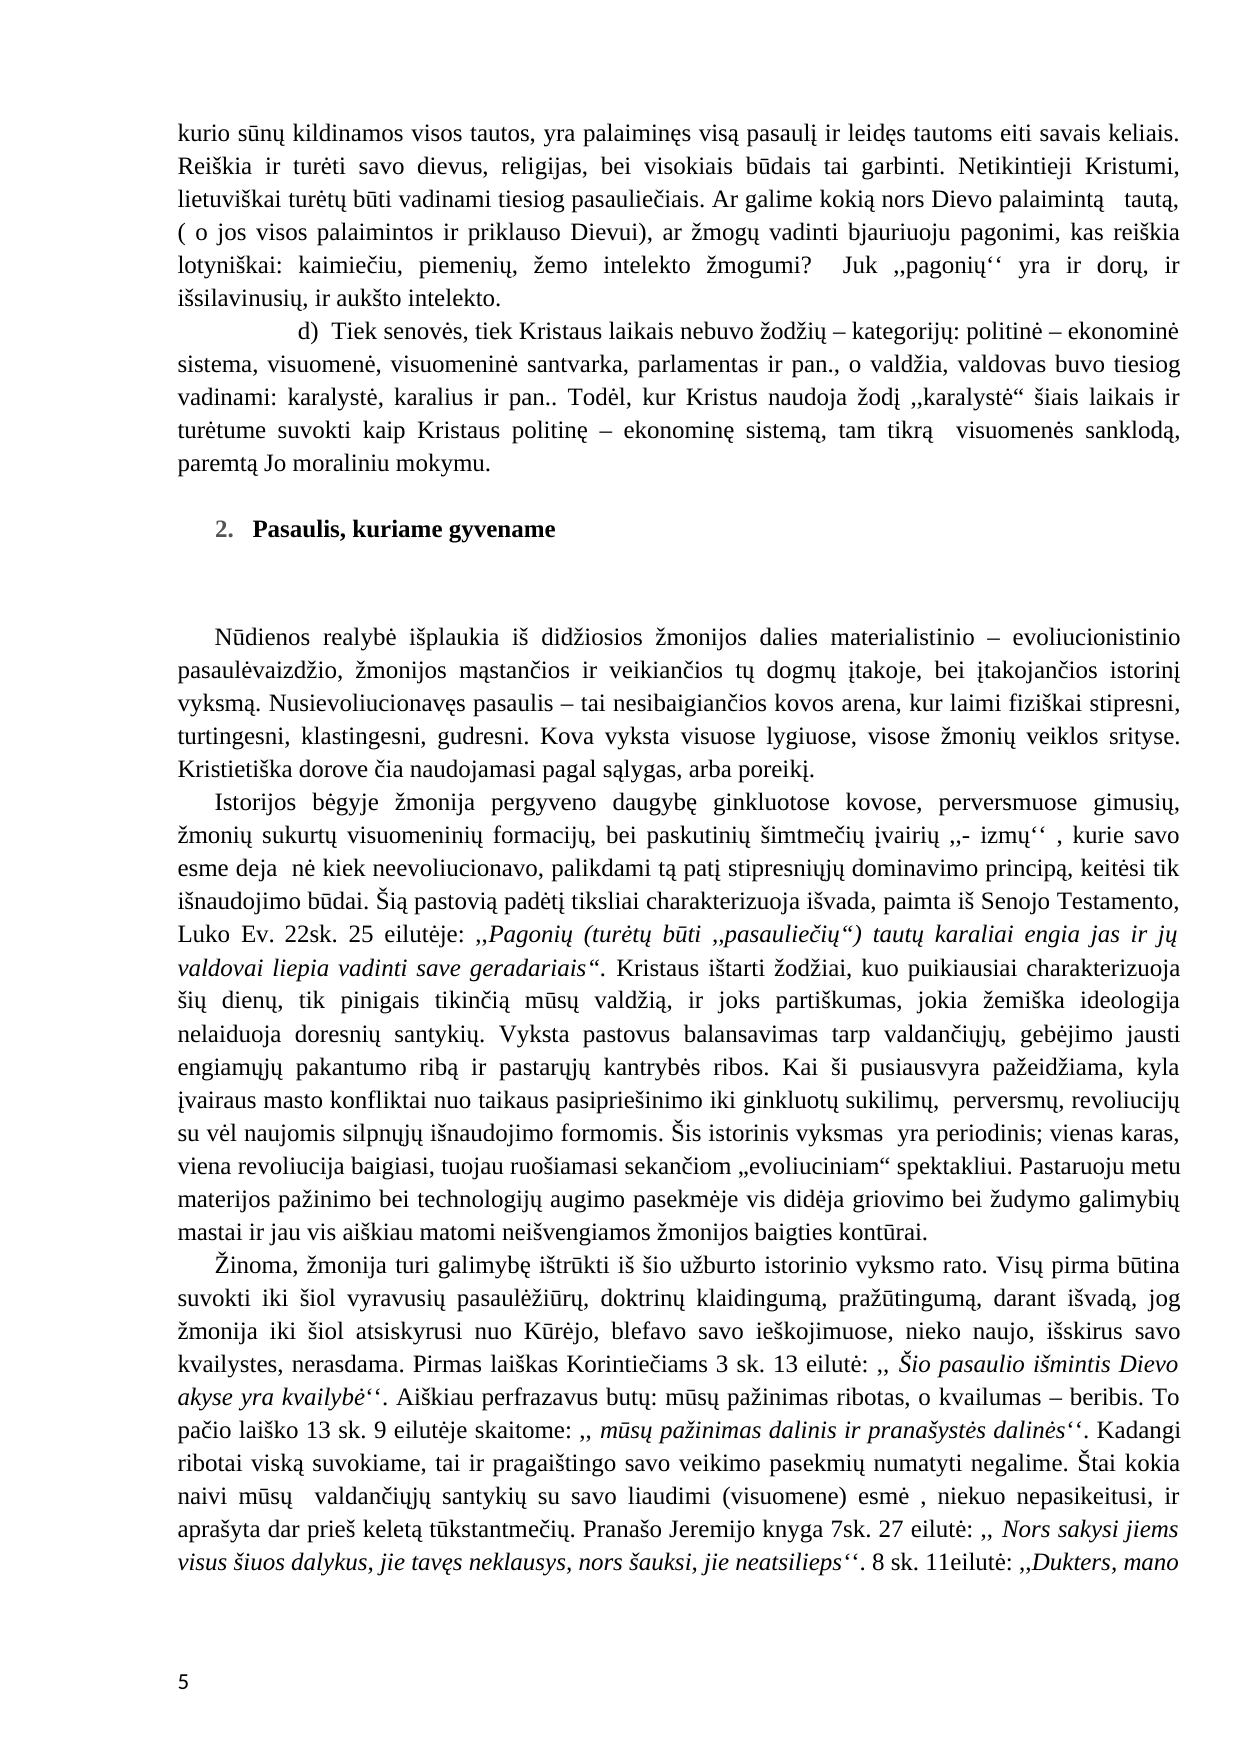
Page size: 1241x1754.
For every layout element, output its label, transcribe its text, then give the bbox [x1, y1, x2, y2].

text d) Tiek senovės, tiek Kristaus laikais nebuvo žodžių – kategorijų: politinė – ekonominė sistema, visuomenė, visuomeninė santvarka, parlamentas ir pan., o valdžia, valdovas buvo tiesiog vadinami: karalystė, karalius ir pan.. Todėl, kur Kristus naudoja žodį ,,karalystė“ šiais laikais ir turėtume suvokti kaip Kristaus politinę – ekonominę sistemą, tam tikrą visuomenės sanklodą, paremtą Jo moraliniu mokymu. [177, 316, 1181, 477]
text Nūdienos realybė išplaukia iš didžiosios žmonijos dalies materialistinio – evoliucionistinio pasaulėvaizdžio, žmonijos mąstančios ir veikiančios tų dogmų įtakoje, bei įtakojančios istorinį vyksmą. Nusievoliucionavęs pasaulis – tai nesibaigiančios kovos arena, kur laimi fiziškai stipresni, turtingesni, klastingesni, gudresni. Kova vyksta visuose lygiuose, visose žmonių veiklos srityse. Kristietiška dorove čia naudojamasi pagal sąlygas, arba poreikį. [177, 622, 1181, 783]
text kurio sūnų kildinamos visos tautos, yra palaiminęs visą pasaulį ir leidęs tautoms eiti savais keliais. Reiškia ir turėti savo dievus, religijas, bei visokiais būdais tai garbinti. Netikintieji Kristumi, lietuviškai turėtų būti vadinami tiesiog pasauliečiais. Ar galime kokią nors Dievo palaimintą tautą, ( o jos visos palaimintos ir priklauso Dievui), ar žmogų vadinti bjauriuoju pagonimi, kas reiškia lotyniškai: kaimiečiu, piemenių, žemo intelekto žmogumi? Juk ,,pagonių‘‘ yra ir dorų, ir išsilavinusių, ir aukšto intelekto. [177, 118, 1181, 312]
list Pasaulis, kuriame gyvename [215, 514, 1181, 543]
text Istorijos bėgyje žmonija pergyveno daugybę ginkluotose kovose, perversmuose gimusių, žmonių sukurtų visuomeninių formacijų, bei paskutinių šimtmečių įvairių ,,- izmų‘‘ , kurie savo esme deja nė kiek neevoliucionavo, palikdami tą patį stipresniųjų dominavimo principą, keitėsi tik išnaudojimo būdai. Šią pastovią padėtį tiksliai charakterizuoja išvada, paimta iš Senojo Testamento, Luko Ev. 22sk. 25 eilutėje: ,,Pagonių (turėtų būti ,,pasauliečių“) tautų karaliai engia jas ir jų valdovai liepia vadinti save geradariais“. Kristaus ištarti žodžiai, kuo puikiausiai charakterizuoja šių dienų, tik pinigais tikinčią mūsų valdžią, ir joks partiškumas, jokia žemiška ideologija nelaiduoja doresnių santykių. Vyksta pastovus balansavimas tarp valdančiųjų, gebėjimo jausti engiamųjų pakantumo ribą ir pastarųjų kantrybės ribos. Kai ši pusiausvyra pažeidžiama, kyla įvairaus masto konfliktai nuo taikaus pasipriešinimo iki ginkluotų sukilimų, perversmų, revoliucijų su vėl naujomis silpnųjų išnaudojimo formomis. Šis istorinis vyksmas yra periodinis; vienas karas, viena revoliucija baigiasi, tuojau ruošiamasi sekančiom „evoliuciniam“ spektakliui. Pastaruoju metu materijos pažinimo bei technologijų augimo pasekmėje vis didėja griovimo bei žudymo galimybių mastai ir jau vis aiškiau matomi neišvengiamos žmonijos baigties kontūrai. [177, 787, 1181, 1246]
text Žinoma, žmonija turi galimybę ištrūkti iš šio užburto istorinio vyksmo rato. Visų pirma būtina suvokti iki šiol vyravusių pasaulėžiūrų, doktrinų klaidingumą, pražūtingumą, darant išvadą, jog žmonija iki šiol atsiskyrusi nuo Kūrėjo, blefavo savo ieškojimuose, nieko naujo, išskirus savo kvailystes, nerasdama. Pirmas laiškas Korintiečiams 3 sk. 13 eilutė: ,, Šio pasaulio išmintis Dievo akyse yra kvailybė‘‘. Aiškiau perfrazavus butų: mūsų pažinimas ribotas, o kvailumas – beribis. To pačio laiško 13 sk. 9 eilutėje skaitome: ,, mūsų pažinimas dalinis ir pranašystės dalinės‘‘. Kadangi ribotai viską suvokiame, tai ir pragaištingo savo veikimo pasekmių numatyti negalime. Štai kokia naivi mūsų valdančiųjų santykių su savo liaudimi (visuomene) esmė , niekuo nepasikeitusi, ir aprašyta dar prieš keletą tūkstantmečių. Pranašo Jeremijo knyga 7sk. 27 eilutė: ,, Nors sakysi jiems visus šiuos dalykus, jie tavęs neklausys, nors šauksi, jie neatsilieps‘‘. 8 sk. 11eilutė: ,,Dukters, mano [177, 1250, 1181, 1576]
